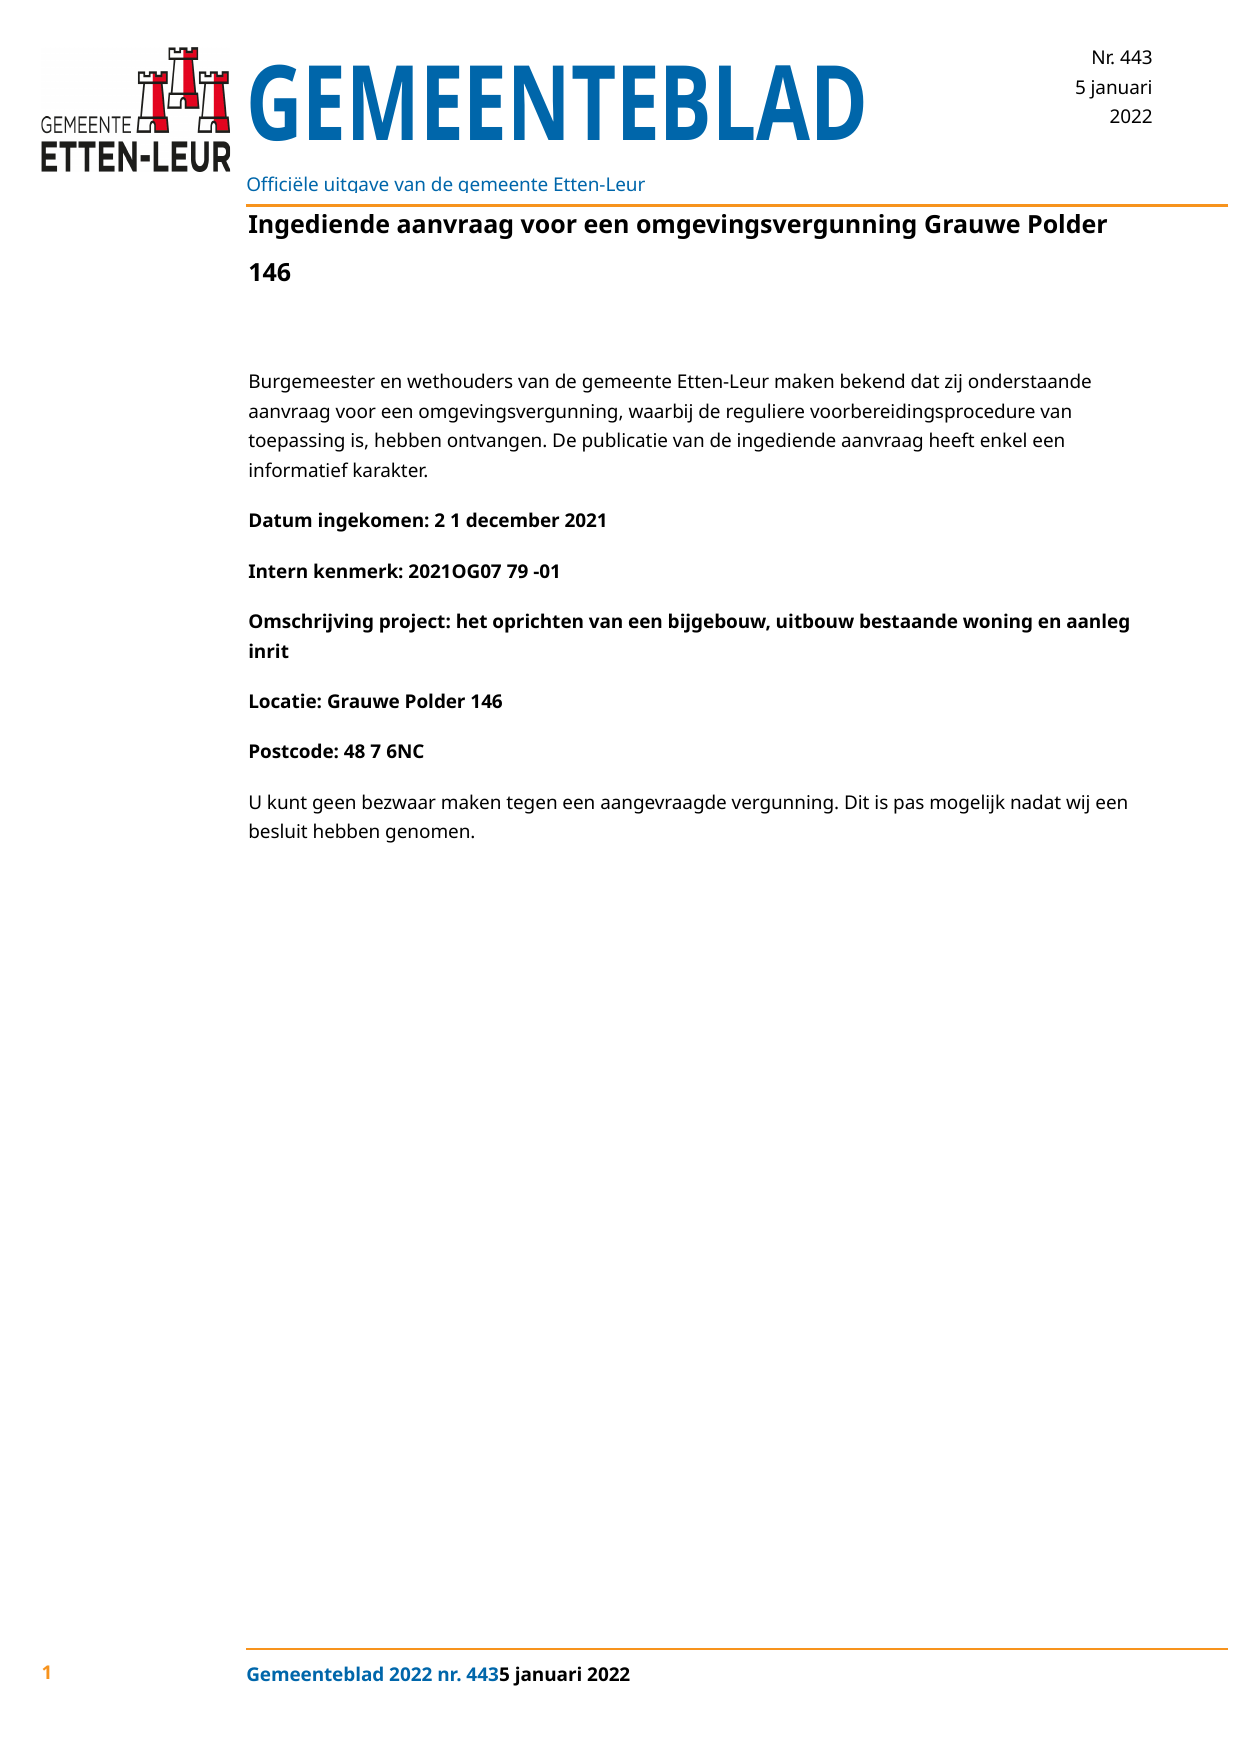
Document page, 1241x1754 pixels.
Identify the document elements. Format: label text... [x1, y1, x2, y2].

text Datum ingekomen: 2 1 december 2021 [248, 507, 1152, 533]
text Omschrijving project: het oprichten van een bijgebouw, uitbouw bestaande woning en aanleg inrit [248, 608, 1152, 664]
text U kunt geen bezwaar maken tegen een aangevraagde vergunning. Dit is pas mogelijk nadat wij een besluit hebben genomen. [248, 789, 1152, 844]
text Locatie: Grauwe Polder 146 [248, 688, 1152, 714]
picture [41, 47, 231, 172]
text Burgemeester en wethouders van de gemeente Etten-Leur maken bekend dat zij onderstaande aanvraag voor een omgevingsvergunning, waarbij de reguliere voorbereidingsprocedure van toepassing is, hebben ontvangen. De publicatie van de ingediende aanvraag heeft enkel een informatief karakter. [248, 368, 1152, 483]
text Intern kenmerk: 2021OG07 79 -01 [248, 558, 1152, 584]
text Ingediende aanvraag voor een omgevingsvergunning Grauwe Polder 146 [248, 207, 1152, 288]
text Postcode: 48 7 6NC [248, 739, 1152, 764]
